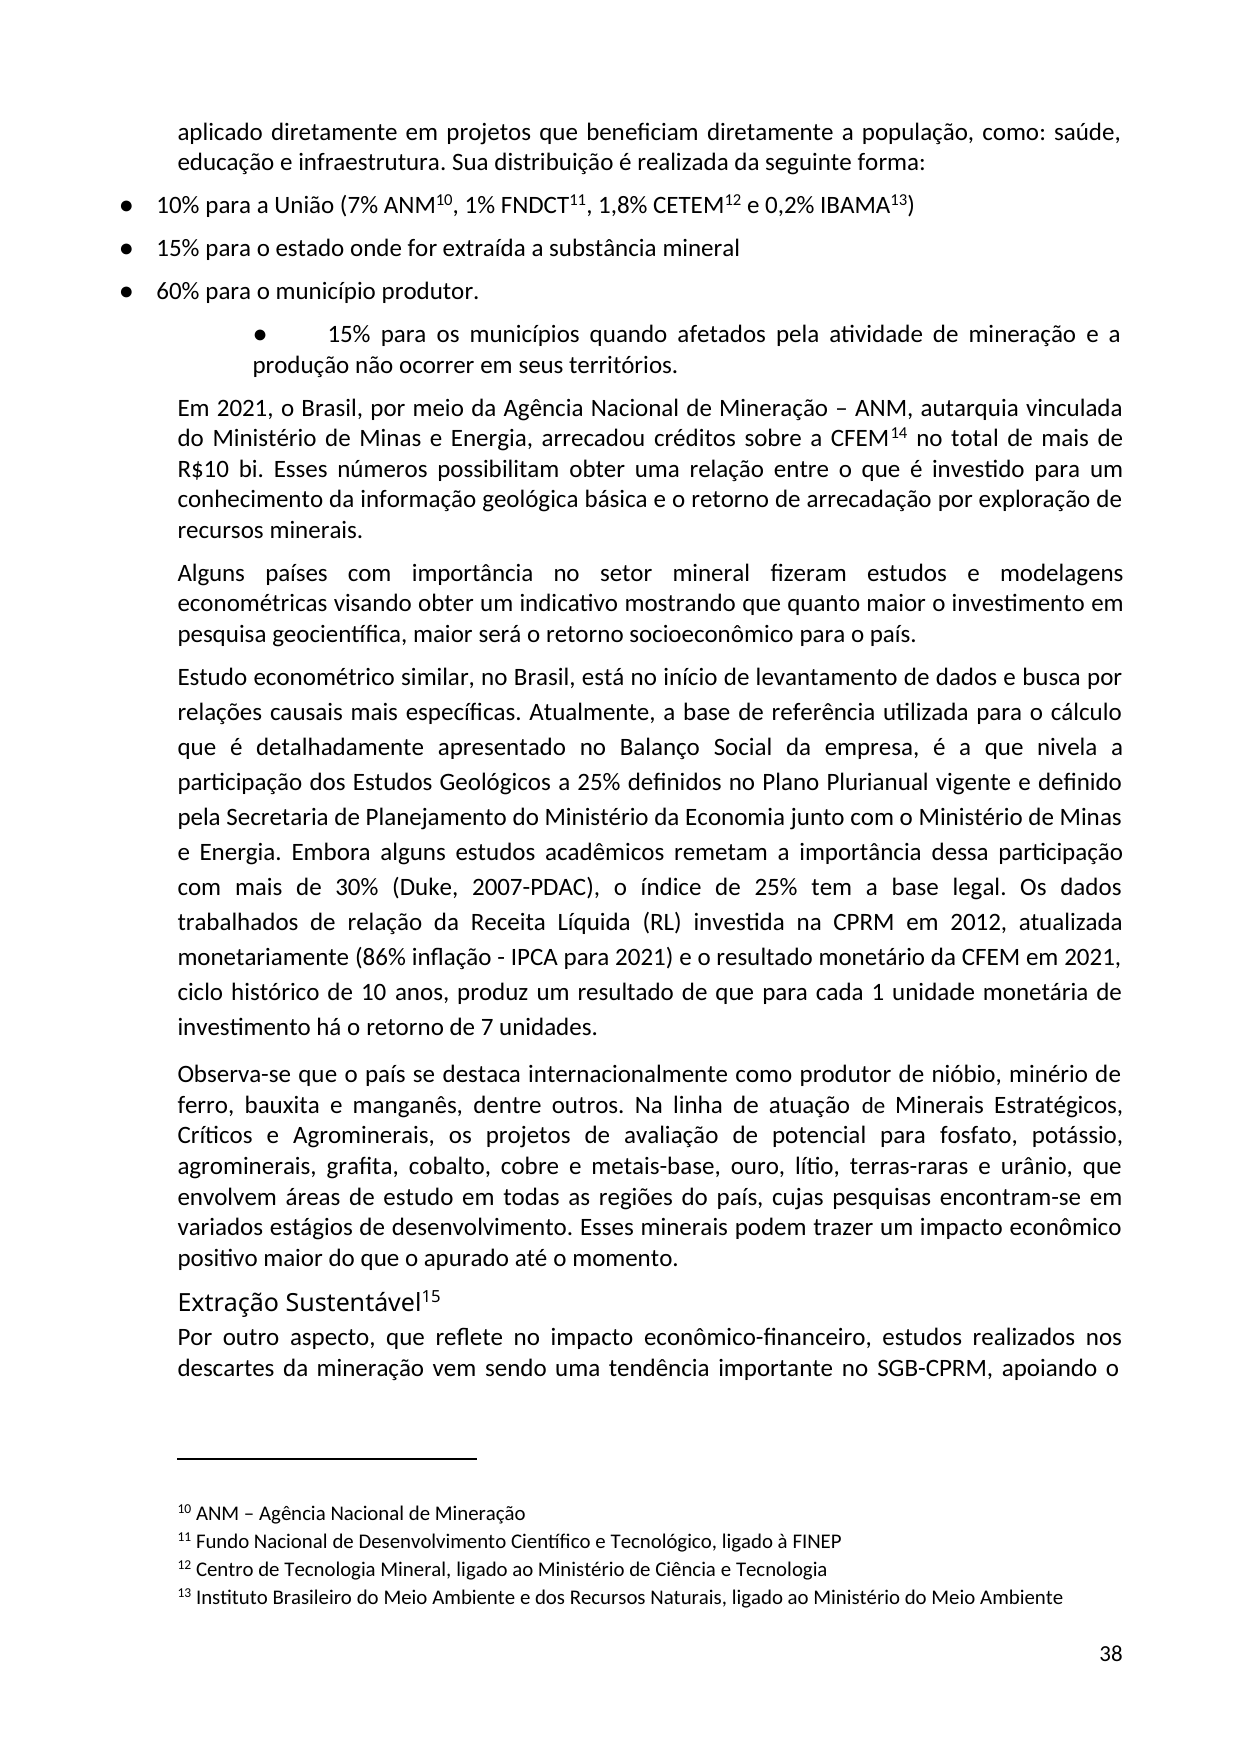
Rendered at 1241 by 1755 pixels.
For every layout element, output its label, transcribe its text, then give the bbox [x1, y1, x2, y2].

text Alguns países com importância no setor mineral fizeram estudos e modelagens econométricas visando obter um indicativo mostrando que quanto maior o investimento em pesquisa geocientífica, maior será o retorno socioeconômico para o país. [177, 557, 1123, 648]
text aplicado diretamente em projetos que beneficiam diretamente a população, como: saúde, educação e infraestrutura. Sua distribuição é realizada da seguinte forma: [177, 116, 1123, 177]
text 13 Instituto Brasileiro do Meio Ambiente e dos Recursos Naturais, ligado ao Ministério do Meio Ambiente [177, 1584, 1136, 1609]
text 10 ANM – Agência Nacional de Mineração [177, 1500, 1136, 1525]
text Estudo econométrico similar, no Brasil, está no início de levantamento de dados e busca por relações causais mais específicas. Atualmente, a base de referência utilizada para o cálculo que é detalhadamente apresentado no Balanço Social da empresa, é a que nivela a participação dos Estudos Geológicos a 25% definidos no Plano Plurianual vigente e definido pela Secretaria de Planejamento do Ministério da Economia junto com o Ministério de Minas e Energia. Embora alguns estudos acadêmicos remetam a importância dessa participação com mais de 30% (Duke, 2007-PDAC), o índice de 25% tem a base legal. Os dados trabalhados de relação da Receita Líquida (RL) investida na CPRM em 2012, atualizada monetariamente (86% inflação - IPCA para 2021) e o resultado monetário da CFEM em 2021, ciclo histórico de 10 anos, produz um resultado de que para cada 1 unidade monetária de investimento há o retorno de 7 unidades. [177, 661, 1123, 1042]
list 15% para o estado onde for extraída a substância mineral [119, 232, 1136, 263]
text Por outro aspecto, que reflete no impacto econômico-financeiro, estudos realizados nos descartes da mineração vem sendo uma tendência importante no SGB-CPRM, apoiando o [177, 1321, 1123, 1382]
list 10% para a União (7% ANM10, 1% FNDCT11, 1,8% CETEM12 e 0,2% IBAMA13) [119, 189, 1136, 220]
list 60% para o município produtor. [119, 275, 1136, 306]
text 11 Fundo Nacional de Desenvolvimento Científico e Tecnológico, ligado à FINEP [177, 1528, 1136, 1553]
text Observa-se que o país se destaca internacionalmente como produtor de nióbio, minério de ferro, bauxita e manganês, dentre outros. Na linha de atuação de Minerais Estratégicos, Críticos e Agrominerais, os projetos de avaliação de potencial para fosfato, potássio, agrominerais, grafita, cobalto, cobre e metais-base, ouro, lítio, terras-raras e urânio, que envolvem áreas de estudo em todas as regiões do país, cujas pesquisas encontram-se em variados estágios de desenvolvimento. Esses minerais podem trazer um impacto econômico positivo maior do que o apurado até o momento. [177, 1058, 1123, 1272]
text 12 Centro de Tecnologia Mineral, ligado ao Ministério de Ciência e Tecnologia [177, 1556, 1136, 1581]
text Em 2021, o Brasil, por meio da Agência Nacional de Mineração – ANM, autarquia vinculada do Ministério de Minas e Energia, arrecadou créditos sobre a CFEM14 no total de mais de R$10 bi. Esses números possibilitam obter uma relação entre o que é investido para um conhecimento da informação geológica básica e o retorno de arrecadação por exploração de recursos minerais. [177, 392, 1123, 544]
list 15% para os municípios quando afetados pela atividade de mineração e a produção não ocorrer em seus territórios. [252, 318, 1122, 379]
text Extração Sustentável15 [177, 1284, 1136, 1318]
